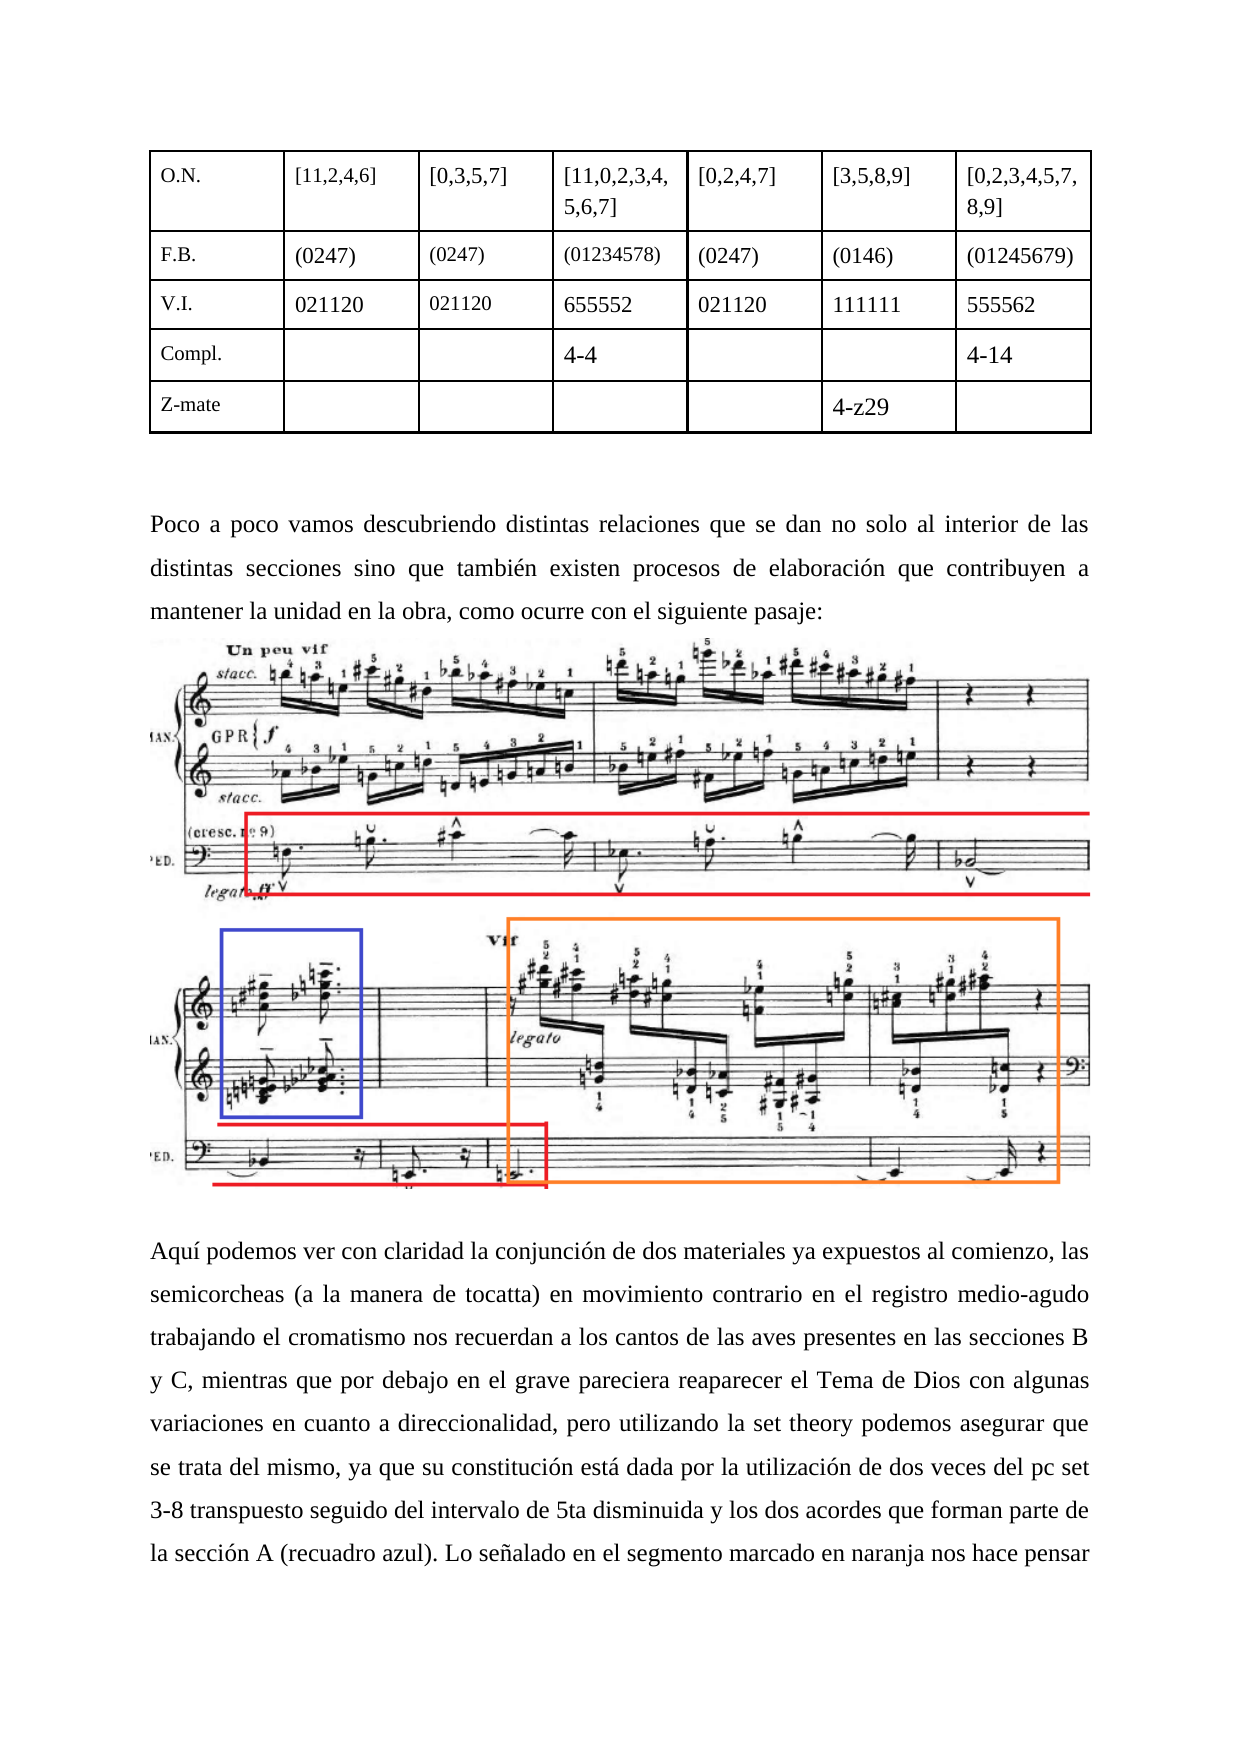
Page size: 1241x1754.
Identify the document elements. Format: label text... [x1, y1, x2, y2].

table_cell F.B. [151, 232, 283, 279]
table_cell (0146) [823, 232, 955, 279]
table_cell [420, 382, 552, 431]
table_cell [823, 330, 955, 380]
table_cell [554, 382, 686, 431]
table_cell [11,2,4,6] [285, 152, 418, 229]
text Aquí podemos ver con claridad la conjunción de dos materiales ya expuestos al comienzo, las semicorcheas (a la manera de tocatta) en movimiento contrario en el registro medio-agudo trabajando el cromatismo nos recuerdan a los cantos de las aves presentes en las secciones B y C, mientras que por debajo en el grave pareciera reaparecer el Tema de Dios con algunas variaciones en cuanto a direccionalidad, pero utilizando la set theory podemos asegurar que se trata del mismo, ya que su constitución está dada por la utilización de dos veces del pc set 3-8 transpuesto seguido del intervalo de 5ta disminuida y los dos acordes que forman parte de la sección A (recuadro azul). Lo señalado en el segmento marcado en naranja nos hace pensar [150, 1236, 1090, 1567]
table_cell [0,2,4,7] [689, 152, 821, 229]
table_cell 021120 [689, 281, 821, 328]
table_cell (0247) [420, 232, 552, 279]
table_cell 4-z29 [823, 382, 955, 431]
table_cell Compl. [151, 330, 283, 380]
table_cell [689, 330, 821, 380]
table_cell [3,5,8,9] [823, 152, 955, 229]
table_cell (01245679) [957, 232, 1090, 279]
table_cell O.N. [151, 152, 283, 229]
table_cell [957, 382, 1090, 431]
table_cell V.I. [151, 281, 283, 328]
text Poco a poco vamos descubriendo distintas relaciones que se dan no solo al interior de las distintas secciones sino que también existen procesos de elaboración que contribuyen a mantener la unidad en la obra, como ocurre con el siguiente pasaje: [150, 509, 1090, 624]
table_cell (0247) [689, 232, 821, 279]
table_cell (0247) [285, 232, 418, 279]
table_cell (01234578) [554, 232, 686, 279]
table_cell 4-14 [957, 330, 1090, 380]
table_cell Z-mate [151, 382, 283, 431]
table_cell 4-4 [554, 330, 686, 380]
table_cell [689, 382, 821, 431]
table_cell 021120 [420, 281, 552, 328]
table_cell 021120 [285, 281, 418, 328]
table_cell [0,2,3,4,5,7,8,9] [957, 152, 1090, 229]
table_cell [420, 330, 552, 380]
table_cell [285, 330, 418, 380]
table_cell [11,0,2,3,4,5,6,7] [554, 152, 686, 229]
picture [150, 638, 1091, 1189]
table_cell [0,3,5,7] [420, 152, 552, 229]
table_cell 655552 [554, 281, 686, 328]
table_cell 555562 [957, 281, 1090, 328]
table_cell 111111 [823, 281, 955, 328]
table_cell [285, 382, 418, 431]
